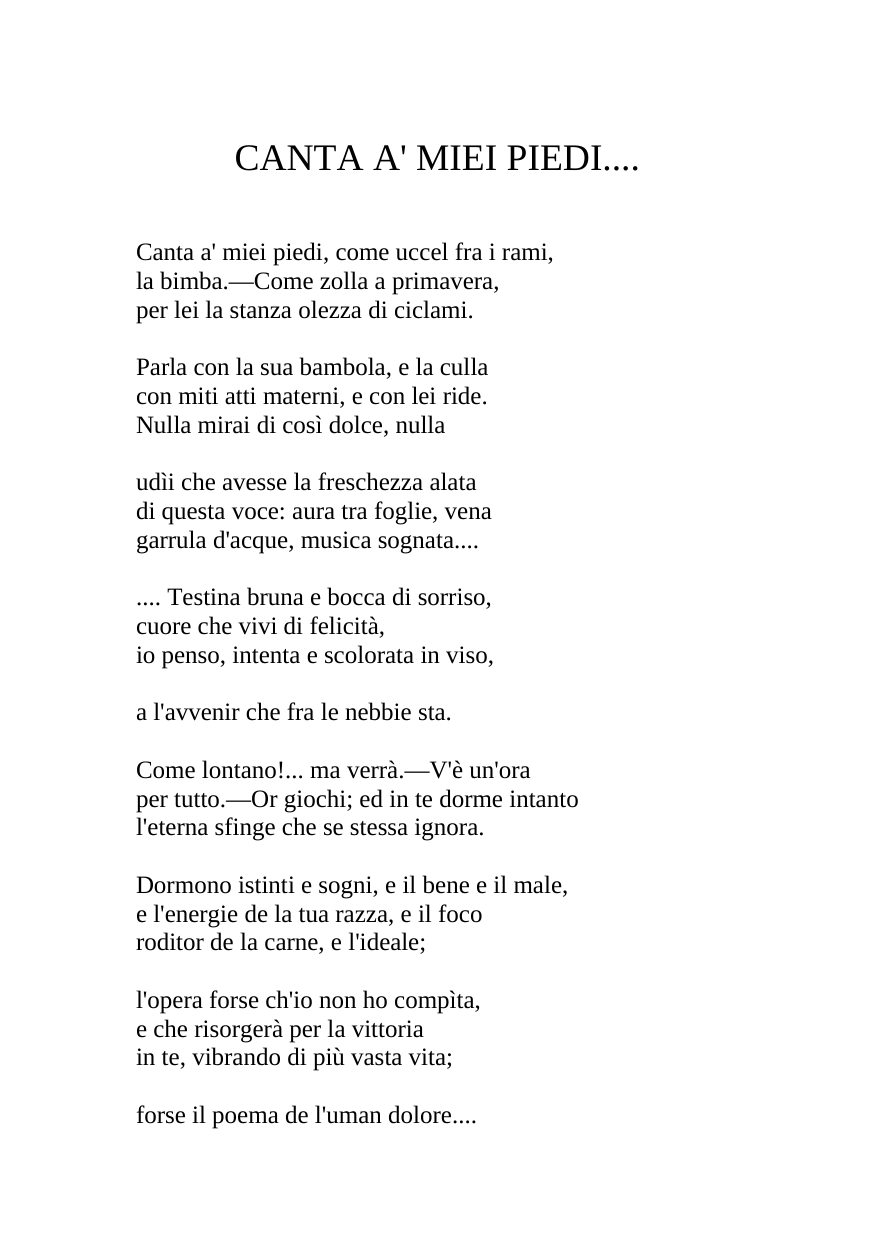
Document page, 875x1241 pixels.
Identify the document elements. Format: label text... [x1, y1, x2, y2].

text l'eterna sfinge che se stessa ignora. [106, 812, 768, 841]
text con miti atti materni, e con lei ride. [106, 381, 768, 410]
text l'opera forse ch'io non ho compìta, [106, 985, 768, 1014]
text Canta a' miei piedi, come uccel fra i rami, [106, 237, 768, 266]
text in te, vibrando di più vasta vita; [106, 1042, 768, 1071]
text io penso, intenta e scolorata in viso, [106, 640, 768, 669]
text Parla con la sua bambola, e la culla [106, 352, 768, 381]
text a l'avvenir che fra le nebbie sta. [106, 697, 768, 726]
text forse il poema de l'uman dolore.... [106, 1100, 768, 1129]
text roditor de la carne, e l'ideale; [106, 927, 768, 956]
text per tutto.—Or giochi; ed in te dorme intanto [106, 784, 768, 812]
text di questa voce: aura tra foglie, vena [106, 496, 768, 525]
text garrula d'acque, musica sognata.... [106, 525, 768, 554]
subtitle CANTA A' MIEI PIEDI.... [106, 135, 768, 178]
text Dormono istinti e sogni, e il bene e il male, [106, 870, 768, 899]
text cuore che vivi di felicità, [106, 611, 768, 640]
text e che risorgerà per la vittoria [106, 1014, 768, 1042]
text udìi che avesse la freschezza alata [106, 467, 768, 496]
text .... Testina bruna e bocca di sorriso, [106, 582, 768, 611]
text e l'energie de la tua razza, e il foco [106, 899, 768, 927]
text Nulla mirai di così dolce, nulla [106, 410, 768, 439]
text per lei la stanza olezza di ciclami. [106, 295, 768, 324]
text Come lontano!... ma verrà.—V'è un'ora [106, 755, 768, 784]
text la bimba.—Come zolla a primavera, [106, 266, 768, 295]
